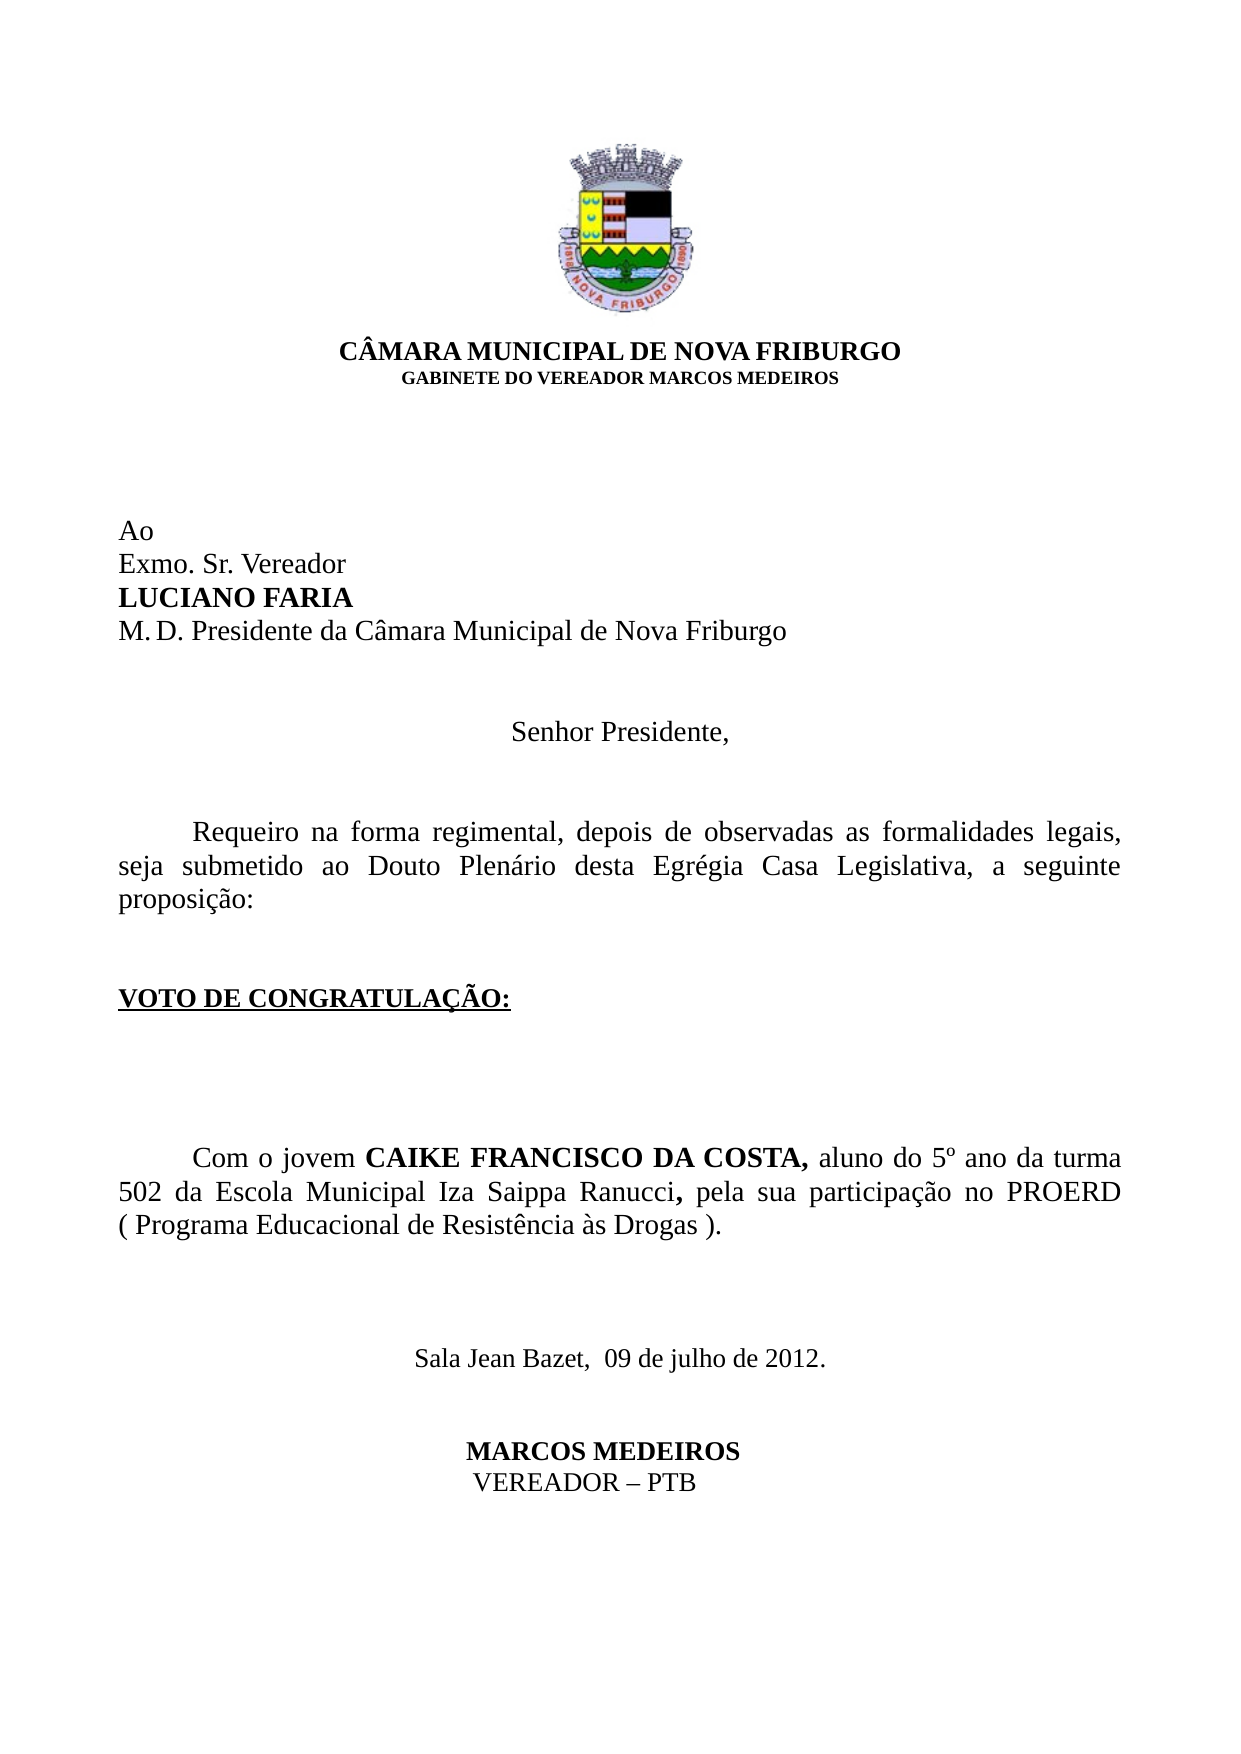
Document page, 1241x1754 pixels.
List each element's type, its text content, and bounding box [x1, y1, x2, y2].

text Sala Jean Bazet, 09 de julho de 2012. [118, 1342, 1122, 1373]
text Requeiro na forma regimental, depois de observadas as formalidades legais, seja submetido ao Douto Plenário desta Egrégia Casa Legislativa, a seguinte proposição: [118, 814, 1122, 915]
text LUCIANO FARIA [118, 580, 1122, 613]
text MARCOS MEDEIROS [118, 1435, 1122, 1466]
picture [537, 127, 703, 327]
text CÂMARA MUNICIPAL DE NOVA FRIBURGO [118, 335, 1122, 367]
text GABINETE DO VEREADOR MARCOS MEDEIROS [118, 367, 1122, 388]
list D. Presidente da Câmara Municipal de Nova Friburgo [118, 613, 1122, 647]
text Senhor Presidente, [118, 714, 1122, 747]
text Com o jovem CAIKE FRANCISCO DA COSTA, aluno do 5º ano da turma 502 da Escola Municipal Iza Saippa Ranucci, pela sua participação no PROERD ( Programa Educacional de Resistência às Drogas ). [118, 1140, 1122, 1241]
text Ao [118, 513, 1122, 546]
text VOTO DE CONGRATULAÇÃO: [118, 982, 1122, 1013]
text Exmo. Sr. Vereador [118, 546, 1122, 580]
text VEREADOR – PTB [118, 1466, 1122, 1497]
